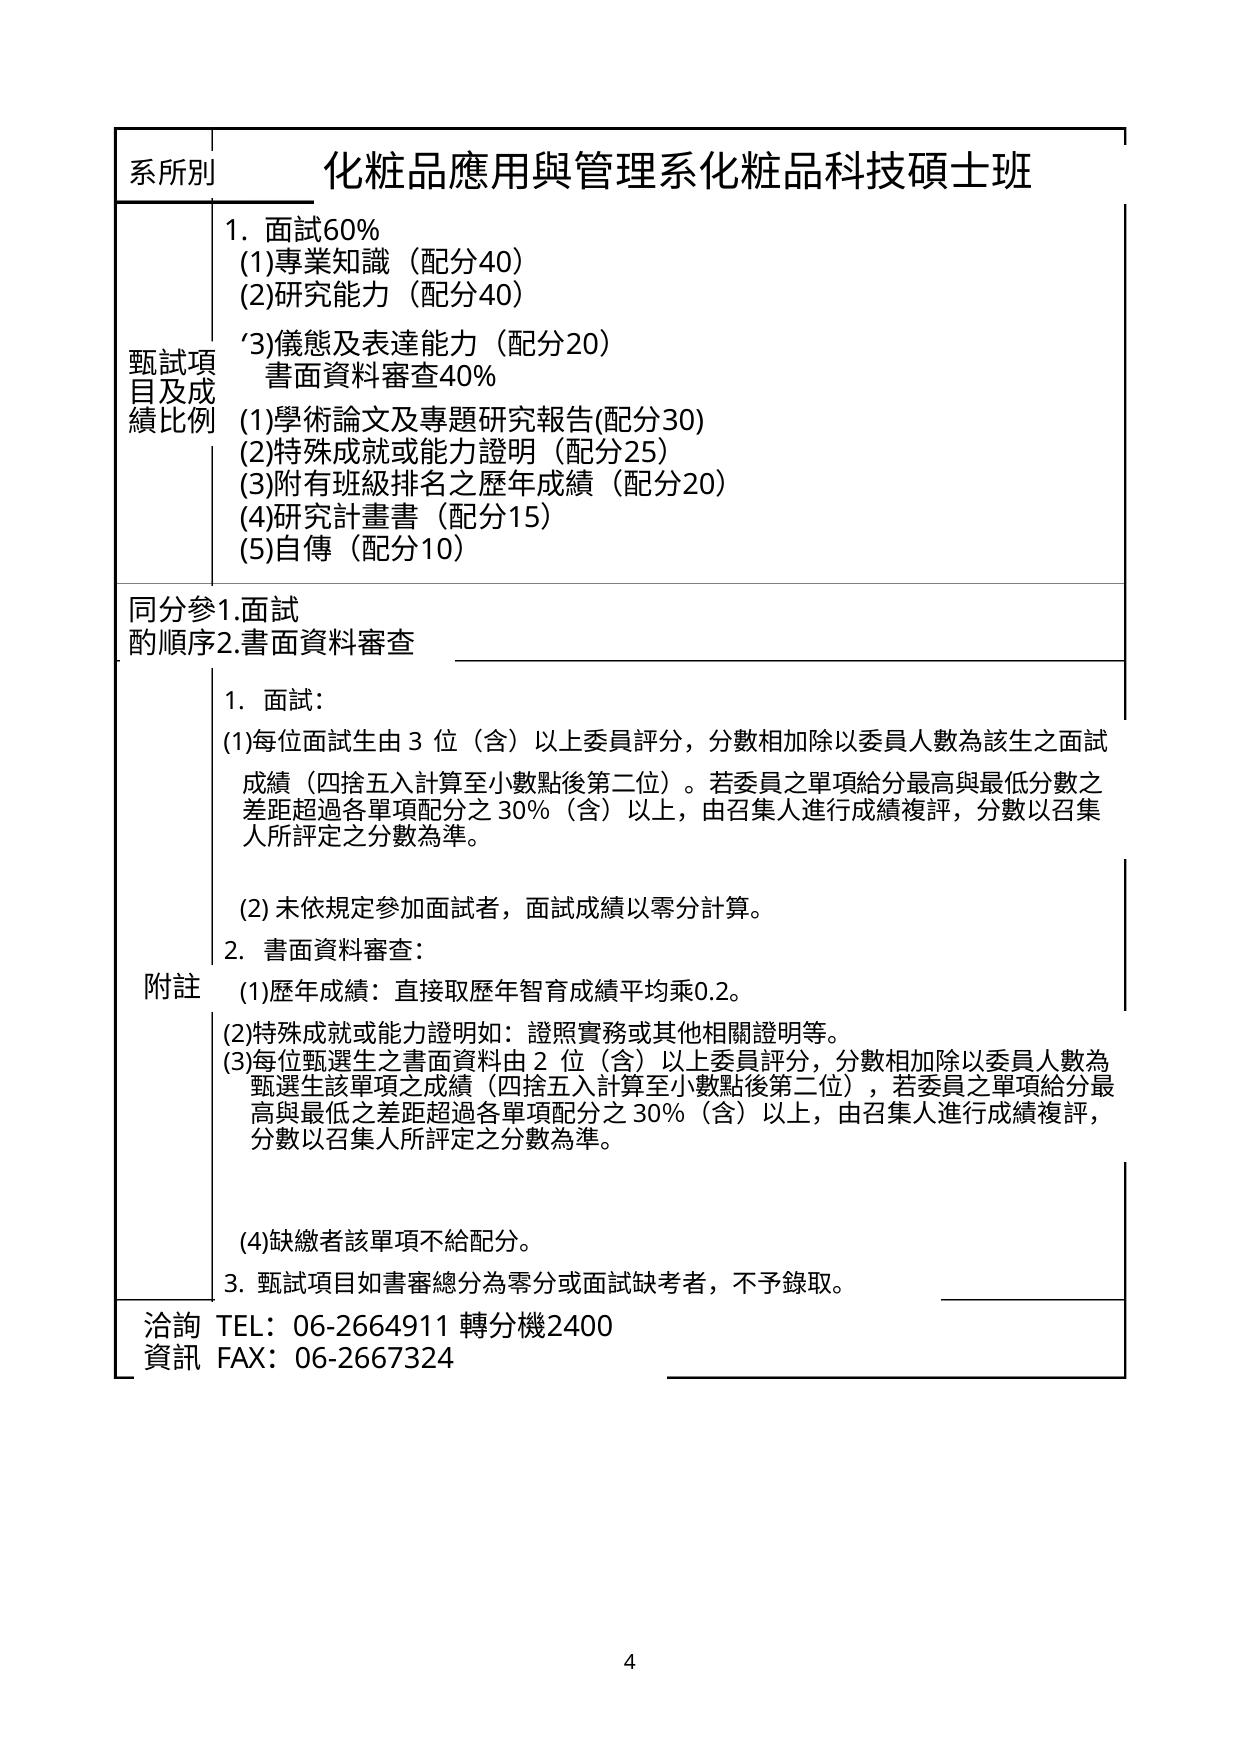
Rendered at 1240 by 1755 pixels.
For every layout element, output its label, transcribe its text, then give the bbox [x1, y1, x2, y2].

text (3)儀態及表達能力（配分20） [240, 328, 674, 361]
text (1)每位面試生由 3 位（含）以上委員評分，分數相加除以委員人數為該生之面試 [223, 728, 1231, 756]
text 附註 [143, 974, 228, 1003]
text 甄試項 [129, 350, 242, 379]
text (2)特殊成就或能力證明（配分25） [239, 437, 806, 469]
text 人所評定之分數為準。 [242, 825, 1231, 850]
text (4)研究計畫書（配分15） [239, 501, 806, 533]
text (1)專業知識（配分40） [240, 247, 574, 279]
text 績比例 [129, 408, 231, 437]
text 資訊 FAX：06-2667324 [143, 1343, 658, 1375]
text (2)特殊成就或能力證明如：證照實務或其他相關證明等。 [223, 1020, 1231, 1048]
text (4)缺繳者該單項不給配分。 [239, 1228, 572, 1256]
picture [113, 127, 1127, 1379]
text (2) 未依規定參加面試者，面試成績以零分計算。 [239, 895, 835, 923]
text (1)學術論文及專題研究報告(配分30) [239, 404, 806, 437]
text 成績（四捨五入計算至小數點後第二位）。若委員之單項給分最高與最低分數之 [242, 773, 1231, 798]
text 4 [624, 1651, 648, 1674]
text 分數以召集人所評定之分數為準。 [250, 1128, 1231, 1153]
text 化粧品應用與管理系化粧品科技碩士班 [323, 153, 1120, 195]
text 2. 書面資料審查： [224, 937, 456, 965]
text 系所別 [129, 160, 242, 189]
text 目及成 [129, 379, 242, 408]
text (1)歷年成績：直接取歷年智育成績平均乘0.2。 [239, 978, 816, 1006]
text 1. 面試： [224, 687, 356, 715]
text 洽詢 TEL：06-2664911 轉分機2400 [143, 1311, 658, 1343]
text 差距超過各單項配分之 30％（含）以上，由召集人進行成績複評，分數以召集 [242, 798, 1231, 825]
text (3)附有班級排名之歷年成績（配分20） [239, 469, 806, 501]
text 同分參1.面試 [129, 595, 447, 627]
text 1. 面試60% [224, 215, 574, 247]
text 高與最低之差距超過各單項配分之 30％（含）以上，由召集人進行成績複評， [250, 1101, 1231, 1128]
text 酌順序2.書面資料審查 [129, 627, 447, 659]
text 甄選生該單項之成績（四捨五入計算至小數點後第二位），若委員之單項給分最 [250, 1076, 1231, 1101]
text (5)自傳（配分10） [239, 533, 806, 566]
text (3)每位甄選生之書面資料由 2 位（含）以上委員評分，分數相加除以委員人數為 [223, 1048, 1231, 1076]
text 2. 書面資料審查40% [251, 361, 674, 393]
text (2)研究能力（配分40） [240, 279, 574, 312]
text 3. 甄試項目如書審總分為零分或面試缺考者，不予錄取。 [224, 1270, 932, 1298]
